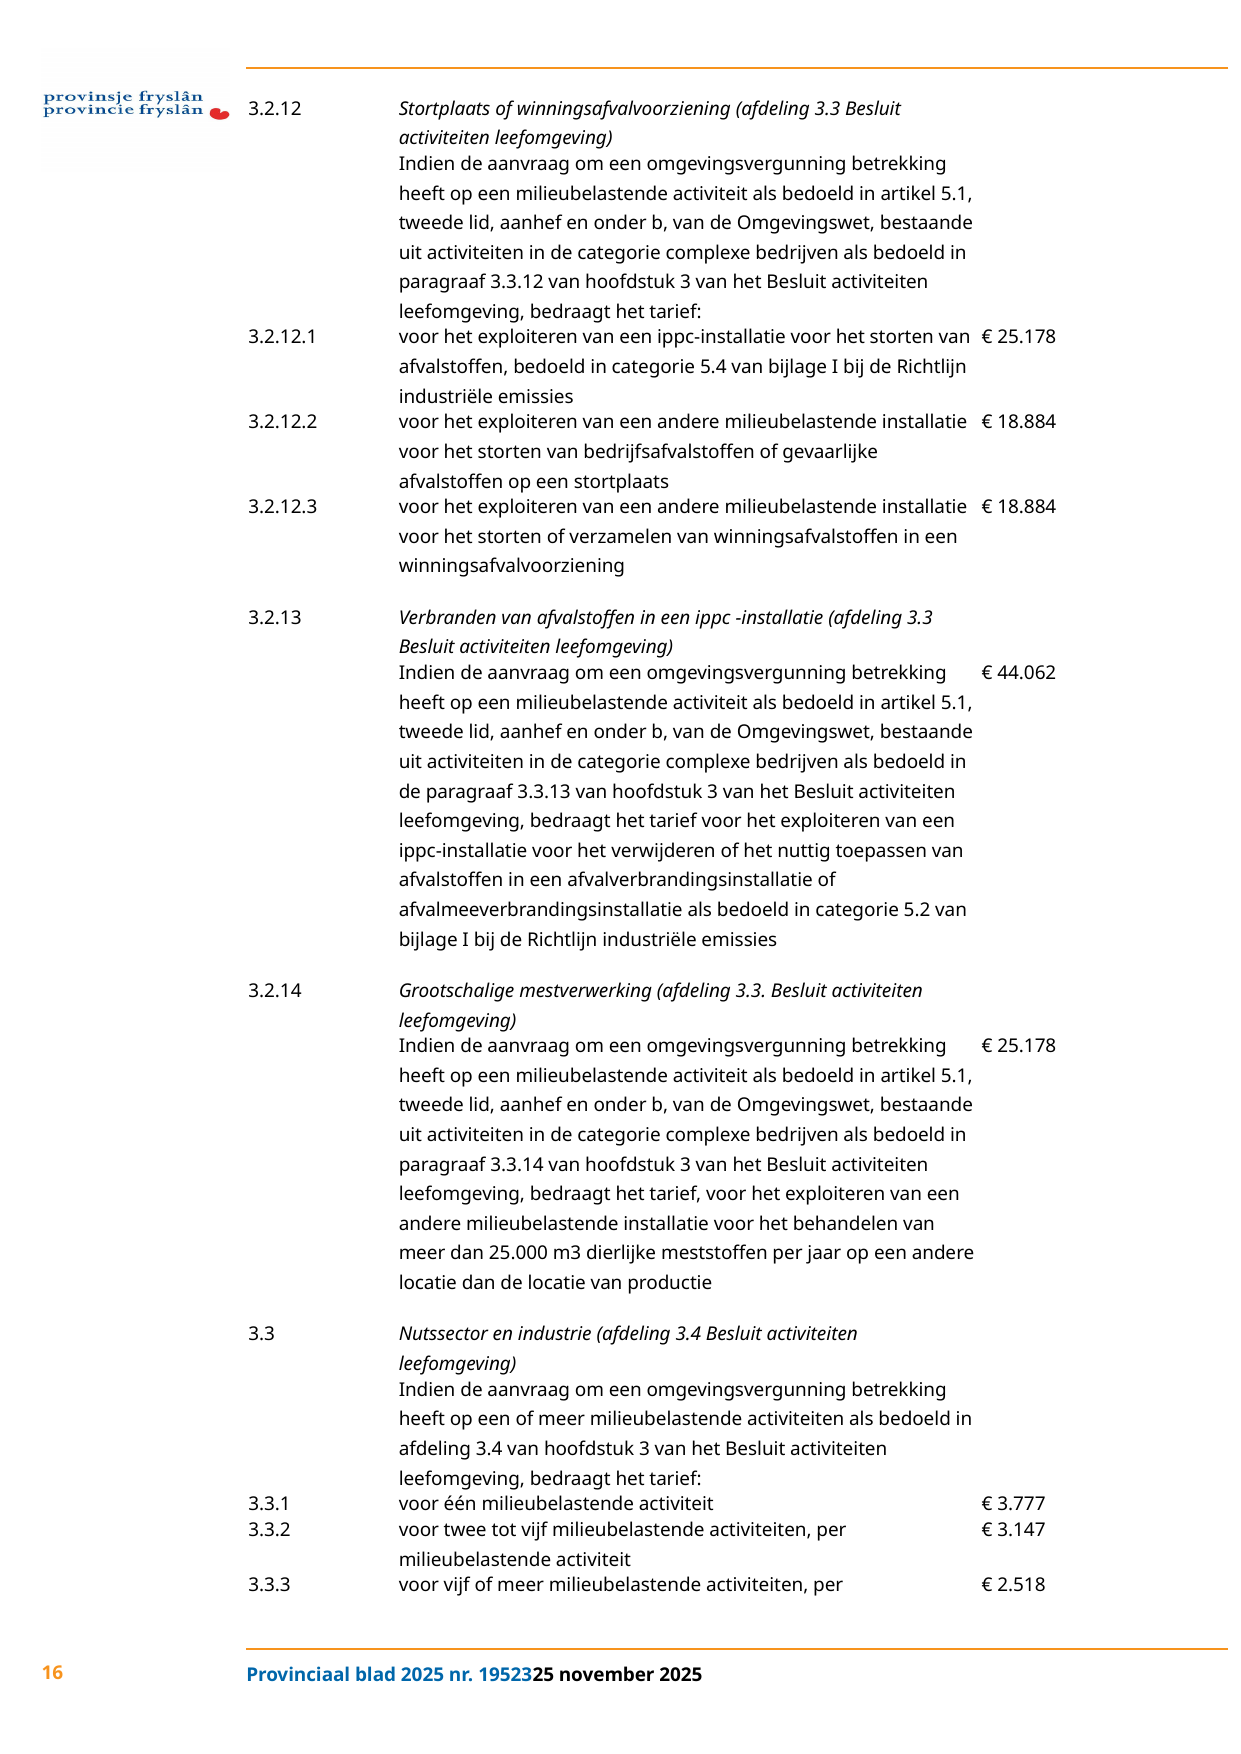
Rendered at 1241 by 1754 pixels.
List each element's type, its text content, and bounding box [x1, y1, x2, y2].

table_cell [981, 1376, 1152, 1490]
table_cell 3.3.3 [248, 1571, 398, 1597]
table_cell 3.2.12.3 [248, 494, 398, 578]
table_cell € 25.178 [981, 1033, 1152, 1295]
table_cell 3.3.1 [248, 1490, 398, 1516]
table_cell Indien de aanvraag om een omgevingsvergunning betrekking heeft op een milieubelastende activiteit als bedoeld in artikel 5.1, tweede lid, aanhef en onder b, van de Omgevingswet, bestaande uit activiteiten in de categorie complexe bedrijven als bedoeld in paragraaf 3.3.14 van hoofdstuk 3 van het Besluit activiteiten leefomgeving, bedraagt het tarief, voor het exploiteren van een andere milieubelastende installatie voor het behandelen van meer dan 25.000 m3 dierlijke meststoffen per jaar op een andere locatie dan de locatie van productie [399, 1033, 981, 1295]
table_cell € 3.777 [981, 1490, 1152, 1516]
table_cell [981, 579, 1152, 604]
table_cell 3.3 [248, 1321, 398, 1376]
table_cell voor het exploiteren van een andere milieubelastende installatie voor het storten van bedrijfsafvalstoffen of gevaarlijke afvalstoffen op een stortplaats [399, 409, 981, 493]
table_cell € 3.147 [981, 1516, 1152, 1571]
table_cell [981, 1295, 1152, 1321]
table_cell 3.2.12.1 [248, 324, 398, 409]
table_cell 3.2.14 [248, 977, 398, 1032]
table_cell [248, 1376, 398, 1490]
table_cell [399, 1295, 981, 1321]
table_cell [981, 1321, 1152, 1376]
table_cell 3.2.13 [248, 604, 398, 659]
table_cell voor vijf of meer milieubelastende activiteiten, per [399, 1571, 981, 1597]
table_cell [248, 951, 398, 977]
table_cell [248, 1033, 398, 1295]
table_cell voor één milieubelastende activiteit [399, 1490, 981, 1516]
table_cell voor het exploiteren van een andere milieubelastende installatie voor het storten of verzamelen van winningsafvalstoffen in een winningsafvalvoorziening [399, 494, 981, 578]
table_cell 3.2.12 [248, 95, 398, 150]
table_cell [248, 579, 398, 604]
table_cell voor twee tot vijf milieubelastende activiteiten, per milieubelastende activiteit [399, 1516, 981, 1571]
table_cell [981, 951, 1152, 977]
table_cell Indien de aanvraag om een omgevingsvergunning betrekking heeft op een of meer milieubelastende activiteiten als bedoeld in afdeling 3.4 van hoofdstuk 3 van het Besluit activiteiten leefomgeving, bedraagt het tarief: [399, 1376, 981, 1490]
table_cell € 18.884 [981, 409, 1152, 493]
table_cell 3.2.12.2 [248, 409, 398, 493]
table_cell Stortplaats of winningsafvalvoorziening (afdeling 3.3 Besluit activiteiten leefomgeving) [399, 95, 981, 150]
table_cell Indien de aanvraag om een omgevingsvergunning betrekking heeft op een milieubelastende activiteit als bedoeld in artikel 5.1, tweede lid, aanhef en onder b, van de Omgevingswet, bestaande uit activiteiten in de categorie complexe bedrijven als bedoeld in paragraaf 3.3.12 van hoofdstuk 3 van het Besluit activiteiten leefomgeving, bedraagt het tarief: [399, 150, 981, 324]
table_cell [399, 951, 981, 977]
table_cell Nutssector en industrie (afdeling 3.4 Besluit activiteiten leefomgeving) [399, 1321, 981, 1376]
picture [41, 47, 231, 172]
table_cell [981, 150, 1152, 324]
table_cell [248, 1295, 398, 1321]
table_cell 3.3.2 [248, 1516, 398, 1571]
table_cell voor het exploiteren van een ippc-installatie voor het storten van afvalstoffen, bedoeld in categorie 5.4 van bijlage I bij de Richtlijn industriële emissies [399, 324, 981, 409]
table_cell € 25.178 [981, 324, 1152, 409]
table_cell [399, 579, 981, 604]
table_cell [981, 95, 1152, 150]
table_cell Indien de aanvraag om een omgevingsvergunning betrekking heeft op een milieubelastende activiteit als bedoeld in artikel 5.1, tweede lid, aanhef en onder b, van de Omgevingswet, bestaande uit activiteiten in de categorie complexe bedrijven als bedoeld in de paragraaf 3.3.13 van hoofdstuk 3 van het Besluit activiteiten leefomgeving, bedraagt het tarief voor het exploiteren van een ippc-installatie voor het verwijderen of het nuttig toepassen van afvalstoffen in een afvalverbrandingsinstallatie of afvalmeeverbrandingsinstallatie als bedoeld in categorie 5.2 van bijlage I bij de Richtlijn industriële emissies [399, 660, 981, 951]
table_cell Grootschalige mestverwerking (afdeling 3.3. Besluit activiteiten leefomgeving) [399, 977, 981, 1032]
table_cell Verbranden van afvalstoffen in een ippc -installatie (afdeling 3.3 Besluit activiteiten leefomgeving) [399, 604, 981, 659]
table_cell [248, 150, 398, 324]
table_cell € 2.518 [981, 1571, 1152, 1597]
table_cell € 18.884 [981, 494, 1152, 578]
table_cell [981, 977, 1152, 1032]
table_cell € 44.062 [981, 660, 1152, 951]
table_cell [981, 604, 1152, 659]
table_cell [248, 660, 398, 951]
